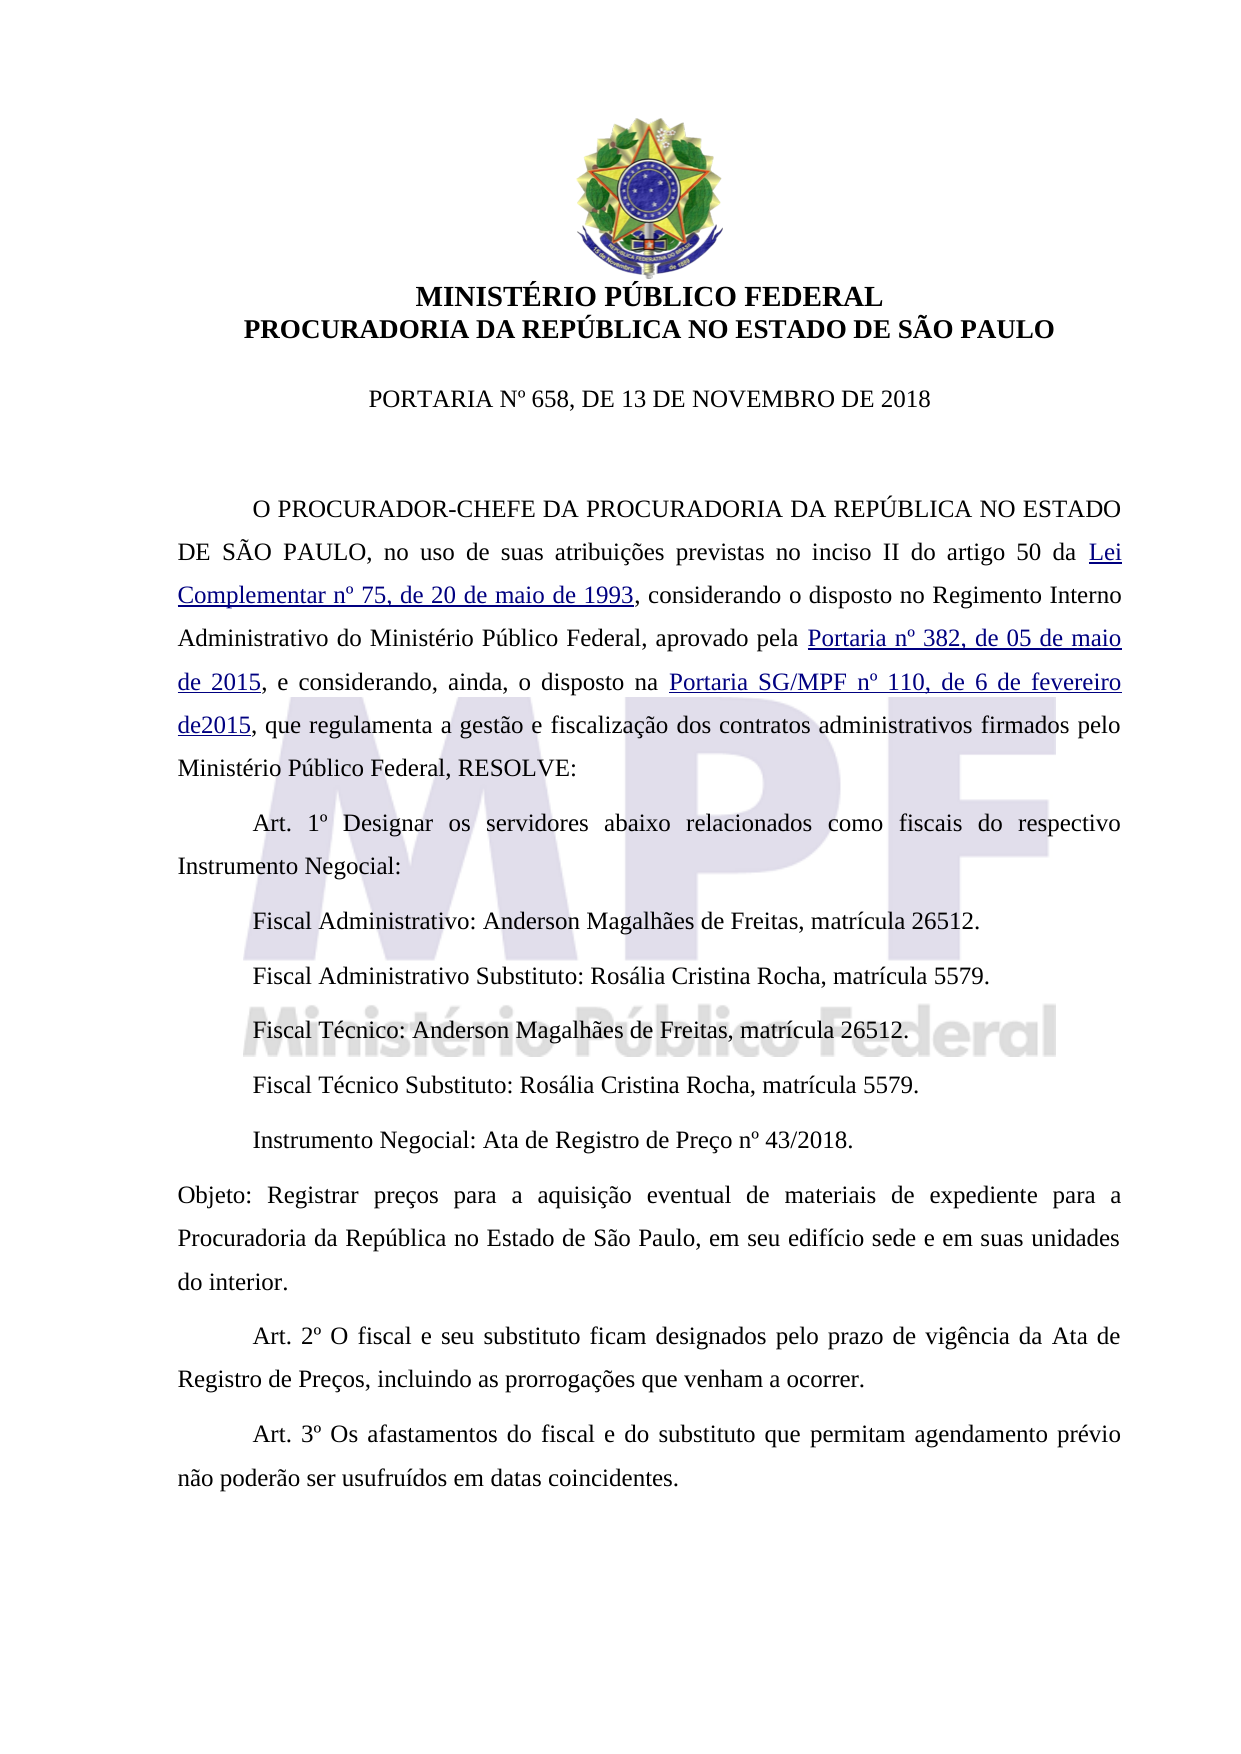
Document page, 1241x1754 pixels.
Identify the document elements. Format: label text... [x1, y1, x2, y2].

picture [243, 880, 1056, 906]
text Art. 3º Os afastamentos do fiscal e do substituto que permitam agendamento prévio não poderão ser usufruídos em datas coincidentes. [177, 1419, 1122, 1491]
text Instrumento Negocial: Ata de Registro de Preço nº 43/2018. [177, 1125, 1122, 1154]
text Fiscal Técnico Substituto: Rosália Cristina Rocha, matrícula 5579. [177, 1071, 1122, 1099]
picture [576, 118, 723, 279]
text Fiscal Técnico: Anderson Magalhães de Freitas, matrícula 26512. [177, 1016, 1122, 1044]
text Art. 1º Designar os servidores abaixo relacionados como fiscais do respectivo Instrumento Negocial: [177, 808, 1122, 880]
picture [243, 782, 1056, 808]
text Fiscal Administrativo: Anderson Magalhães de Freitas, matrícula 26512. [177, 906, 1122, 934]
picture [243, 989, 1056, 1016]
text O PROCURADOR-CHEFE DA PROCURADORIA DA REPÚBLICA NO ESTADO DE SÃO PAULO, no uso de suas atribuições previstas no inciso II do artigo 50 da Lei Complementar nº 75, de 20 de maio de 1993, considerando o disposto no Regimento Interno Administrativo do Ministério Público Federal, aprovado pela Portaria nº 382, de 05 de maio de 2015, e considerando, ainda, o disposto na Portaria SG/MPF nº 110, de 6 de fevereiro de2015, que regulamenta a gestão e fiscalização dos contratos administrativos firmados pelo Ministério Público Federal, RESOLVE: [177, 494, 1122, 782]
picture [243, 1044, 1056, 1057]
text PROCURADORIA DA REPÚBLICA NO ESTADO DE SÃO PAULO [177, 313, 1122, 344]
text Art. 2º O fiscal e seu substituto ficam designados pelo prazo de vigência da Ata de Registro de Preços, incluindo as prorrogações que venham a ocorrer. [177, 1321, 1122, 1393]
picture [243, 934, 1056, 961]
text Fiscal Administrativo Substituto: Rosália Cristina Rocha, matrícula 5579. [177, 961, 1122, 989]
text MINISTÉRIO PÚBLICO FEDERAL [177, 279, 1122, 313]
text Objeto: Registrar preços para a aquisição eventual de materiais de expediente para a Procuradoria da República no Estado de São Paulo, em seu edifício sede e em suas unidades do interior. [177, 1180, 1122, 1295]
text PORTARIA Nº 658, DE 13 DE NOVEMBRO DE 2018 [177, 384, 1122, 413]
